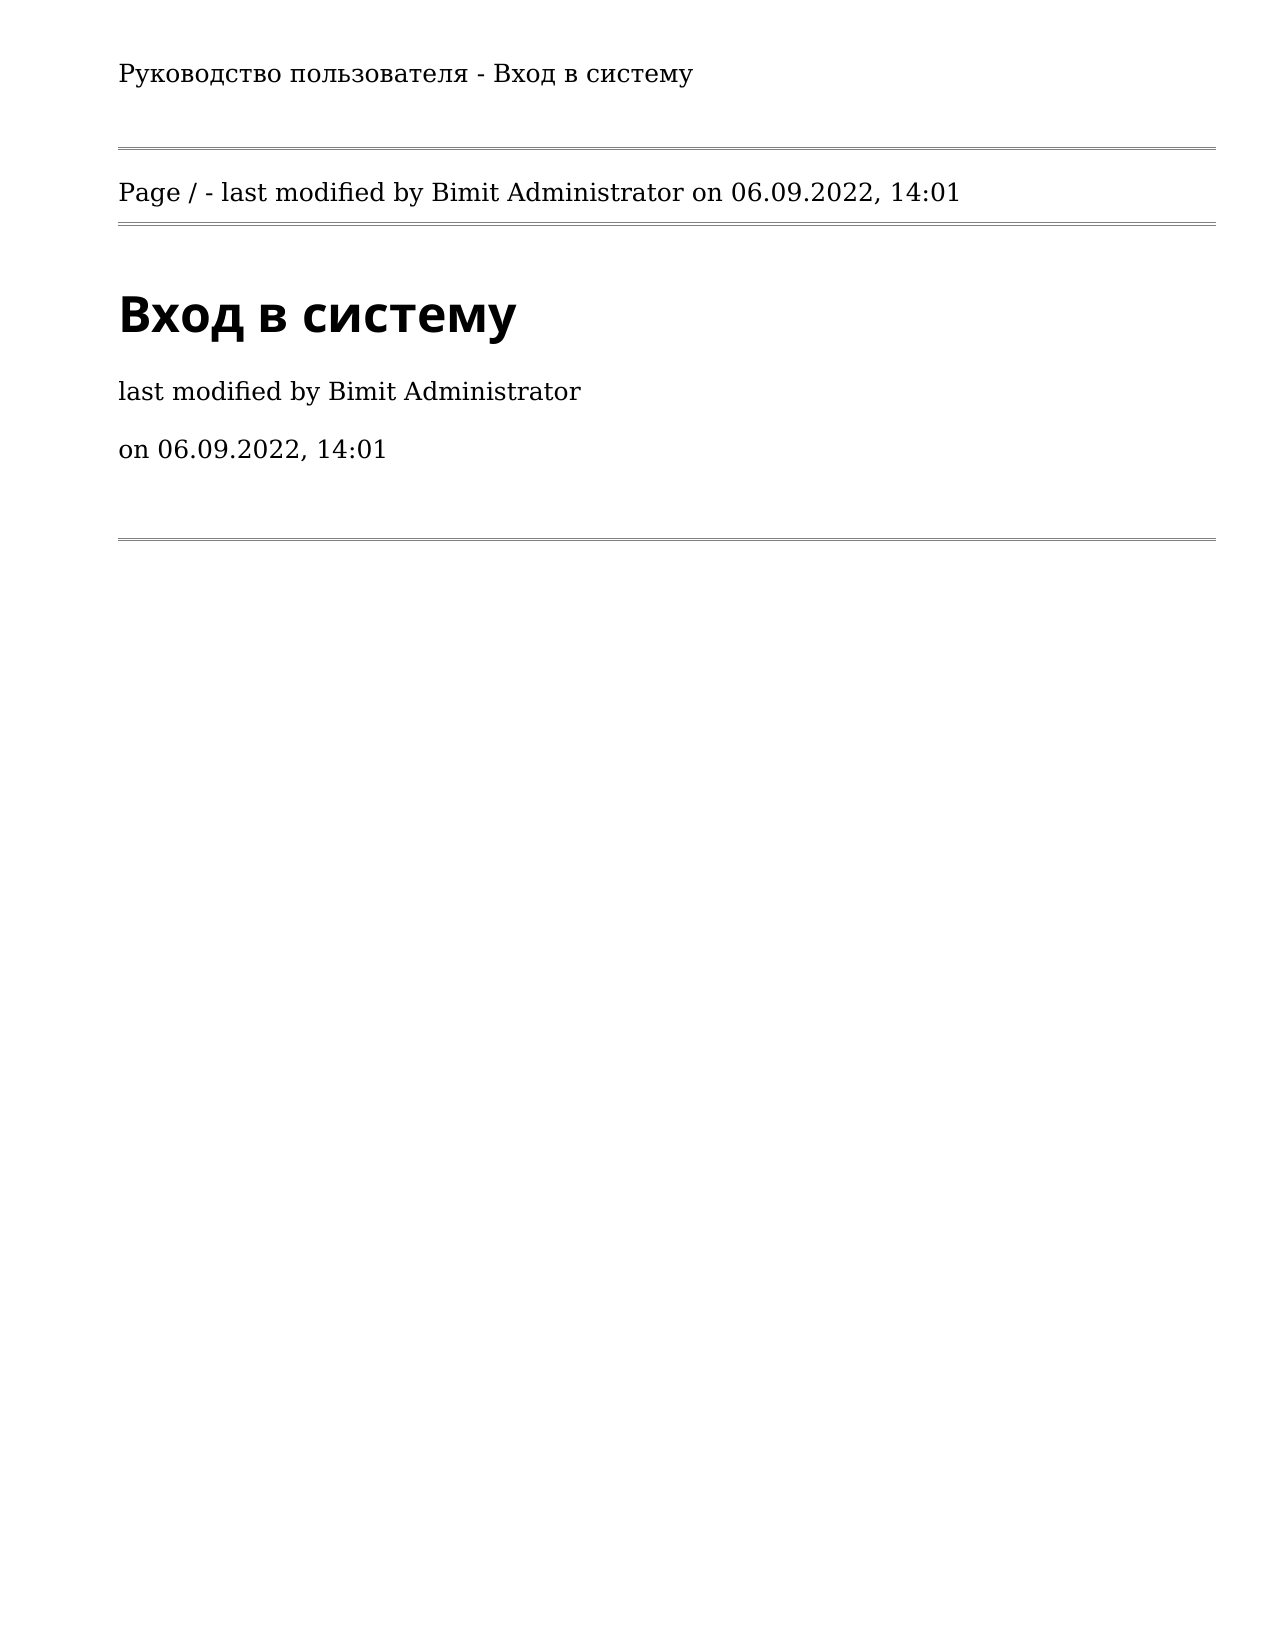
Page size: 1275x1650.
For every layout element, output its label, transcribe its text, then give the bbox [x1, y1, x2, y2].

text last modified by Bimit Administrator [118, 377, 1216, 406]
text Руководство пользователя - Вход в систему [118, 59, 1216, 88]
text Page / - last modified by Bimit Administrator on 06.09.2022, 14:01 [118, 179, 1216, 208]
text on 06.09.2022, 14:01 [118, 435, 1216, 464]
subtitle Вход в систему [118, 279, 1216, 347]
